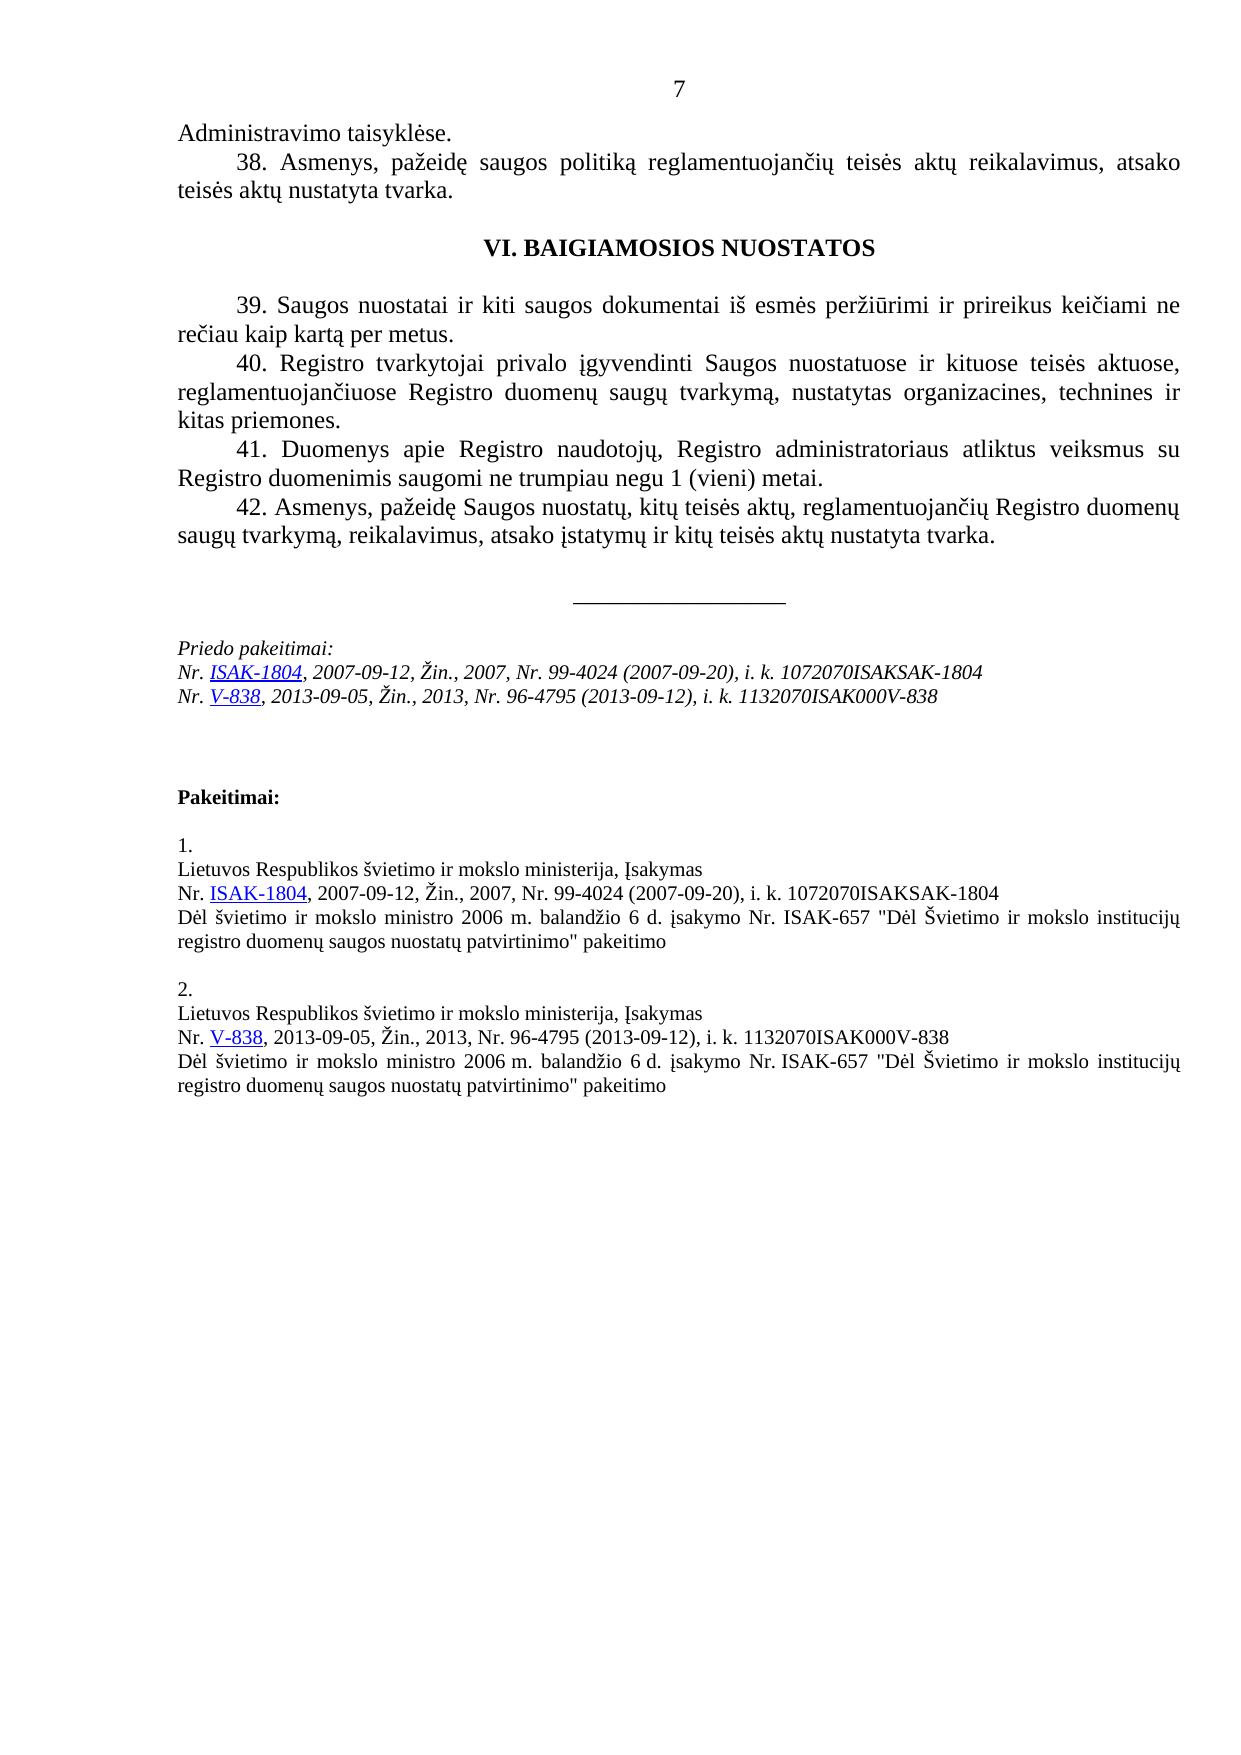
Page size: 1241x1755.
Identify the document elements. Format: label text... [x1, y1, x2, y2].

text Priedo pakeitimai: [177, 636, 1181, 660]
text 38. Asmenys, pažeidę saugos politiką reglamentuojančių teisės aktų reikalavimus, atsako teisės aktų nustatyta tvarka. [177, 147, 1181, 204]
text Dėl švietimo ir mokslo ministro 2006 m. balandžio 6 d. įsakymo Nr. ISAK-657 "Dėl Švietimo ir mokslo institucijų registro duomenų saugos nuostatų patvirtinimo" pakeitimo [177, 905, 1181, 953]
text 41. Duomenys apie Registro naudotojų, Registro administratoriaus atliktus veiksmus su Registro duomenimis saugomi ne trumpiau negu 1 (vieni) metai. [177, 434, 1181, 492]
text 1. [177, 833, 1181, 857]
text 2. [177, 977, 1181, 1001]
text 42. Asmenys, pažeidę Saugos nuostatų, kitų teisės aktų, reglamentuojančių Registro duomenų saugų tvarkymą, reikalavimus, atsako įstatymų ir kitų teisės aktų nustatyta tvarka. [177, 492, 1181, 549]
text Nr. ISAK-1804, 2007-09-12, Žin., 2007, Nr. 99-4024 (2007-09-20), i. k. 1072070ISAKSAK-1804 [177, 660, 1181, 684]
text Nr. ISAK-1804, 2007-09-12, Žin., 2007, Nr. 99-4024 (2007-09-20), i. k. 1072070ISAKSAK-1804 [177, 881, 1181, 905]
text _________________ [177, 578, 1181, 607]
text VI. Baigiamosios nuostatos [177, 233, 1181, 262]
text Administravimo taisyklėse. [177, 118, 1181, 147]
text 39. Saugos nuostatai ir kiti saugos dokumentai iš esmės peržiūrimi ir prireikus keičiami ne rečiau kaip kartą per metus. [177, 291, 1181, 348]
text Lietuvos Respublikos švietimo ir mokslo ministerija, Įsakymas [177, 857, 1181, 881]
text Nr. V-838, 2013-09-05, Žin., 2013, Nr. 96-4795 (2013-09-12), i. k. 1132070ISAK000V-838 [177, 1025, 1181, 1049]
text 40. Registro tvarkytojai privalo įgyvendinti Saugos nuostatuose ir kituose teisės aktuose, reglamentuojančiuose Registro duomenų saugų tvarkymą, nustatytas organizacines, technines ir kitas priemones. [177, 348, 1181, 434]
text Dėl švietimo ir mokslo ministro 2006 m. balandžio 6 d. įsakymo Nr. ISAK-657 "Dėl Švietimo ir mokslo institucijų registro duomenų saugos nuostatų patvirtinimo" pakeitimo [177, 1049, 1181, 1097]
text Nr. V-838, 2013-09-05, Žin., 2013, Nr. 96-4795 (2013-09-12), i. k. 1132070ISAK000V-838 [177, 684, 1181, 708]
text Lietuvos Respublikos švietimo ir mokslo ministerija, Įsakymas [177, 1001, 1181, 1025]
text Pakeitimai: [177, 785, 1181, 809]
